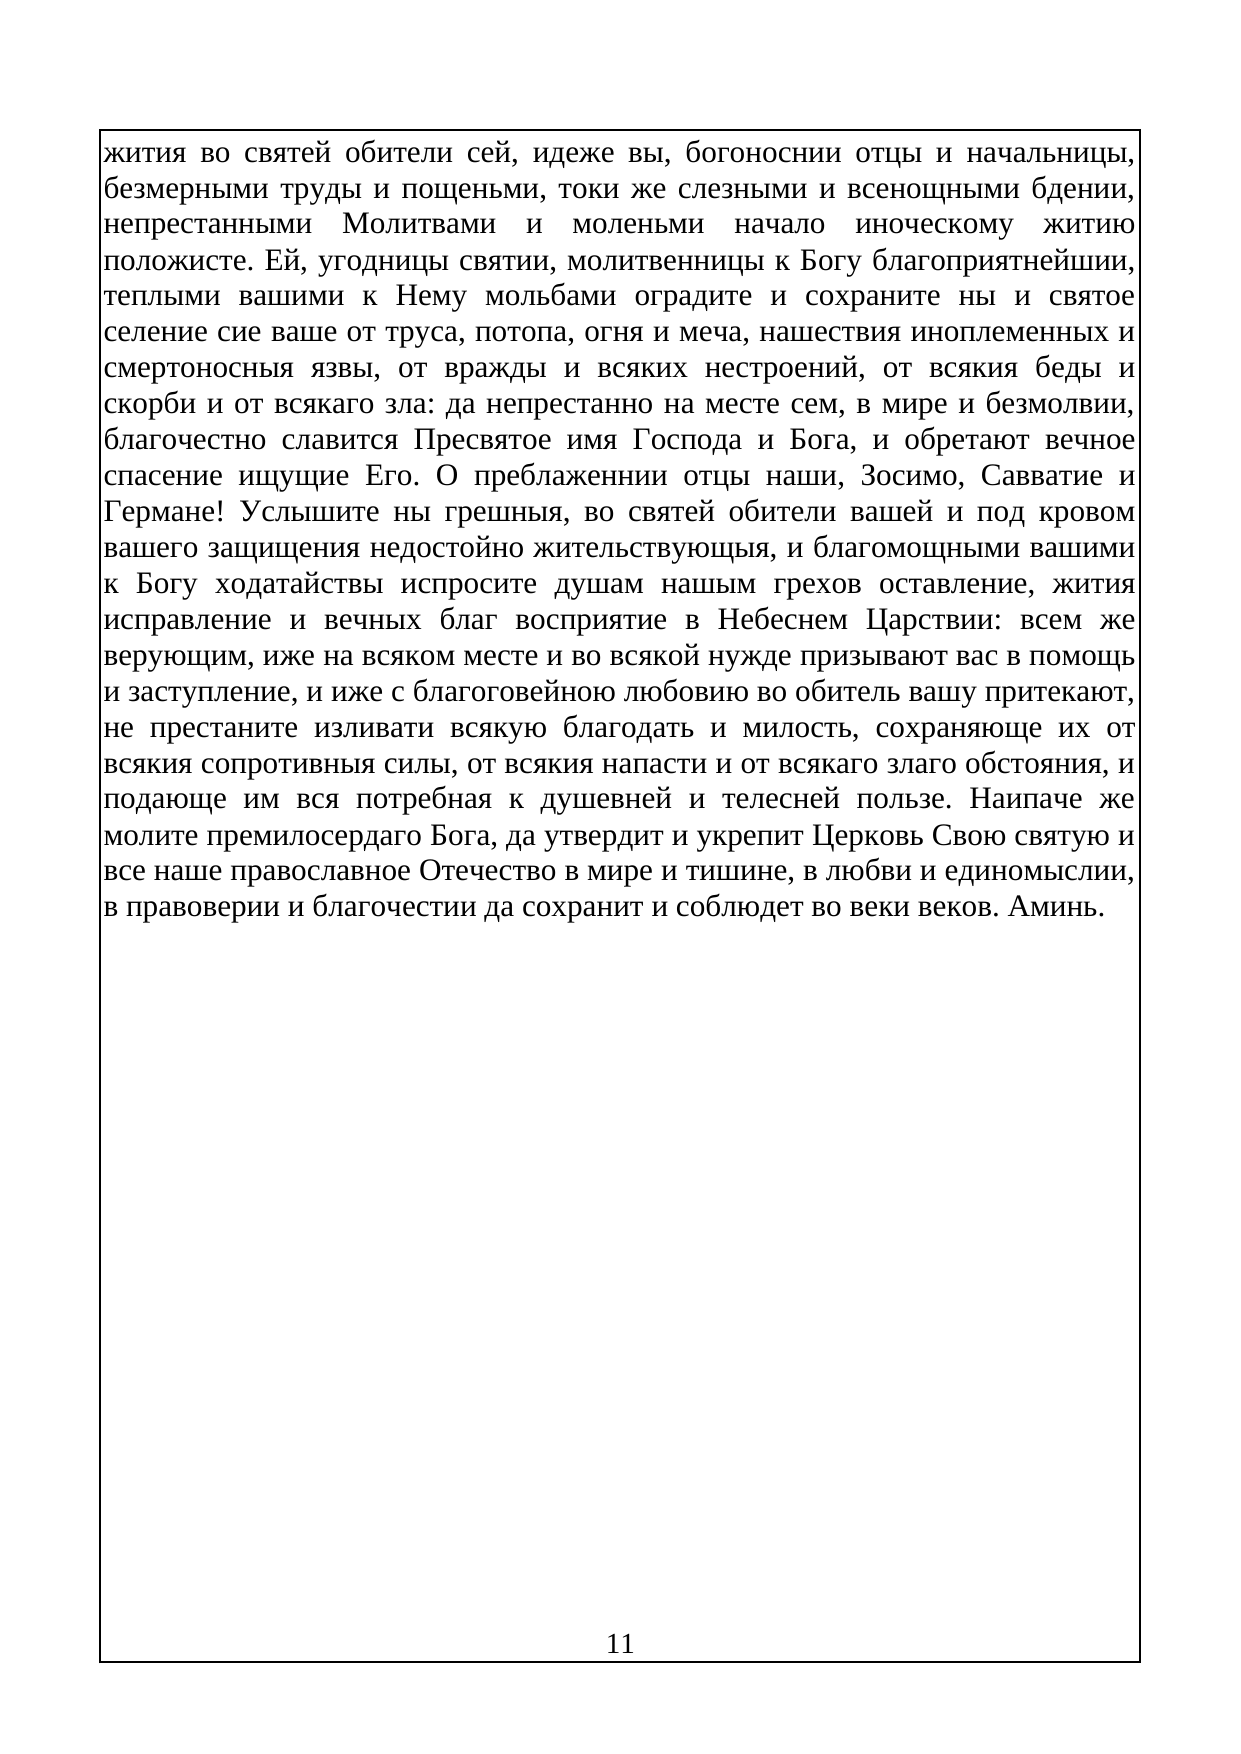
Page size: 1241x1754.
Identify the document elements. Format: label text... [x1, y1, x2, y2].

text жития во святей обители сей, идеже вы, богоноснии отцы и начальницы, безмерными труды и пощеньми, токи же слезными и всенощными бдении, непрестанными Молитвами и моленьми начало иноческому житию положисте. Ей, угодницы святии, молитвенницы к Богу благоприятнейшии, теплыми вашими к Нему мольбами оградите и сохраните ны и святое селение сие ваше от труса, потопа, огня и меча, нашествия иноплеменных и смертоносныя язвы, от вражды и всяких нестроений, от всякия беды и скорби и от всякаго зла: да непрестанно на месте сем, в мире и безмолвии, благочестно славится Пресвятое имя Господа и Бога, и обретают вечное спасение ищущие Его. О преблаженнии отцы наши, Зосимо, Савватие и Германе! Услышите ны грешныя, во святей обители вашей и под кровом вашего защищения недостойно жительствующыя, и благомощными вашими к Богу ходатайствы испросите душам нашым грехов оставление, жития исправление и вечных благ восприятие в Небеснем Царствии: всем же верующим, иже на всяком месте и во всякой нужде призывают вас в помощь и заступление, и иже с благоговейною любовию во обитель вашу притекают, не престаните изливати всякую благодать и милость, сохраняюще их от всякия сопротивныя силы, от всякия напасти и от всякаго злаго обстояния, и подающе им вся потребная к душевней и телесней пользе. Наипаче же молите премилосердаго Бога, да утвердит и укрепит Церковь Свою святую и все наше православное Отечество в мире и тишине, в любви и единомыслии, в правоверии и благочестии да сохранит и соблюдет во веки веков. Аминь. [103, 133, 1137, 923]
